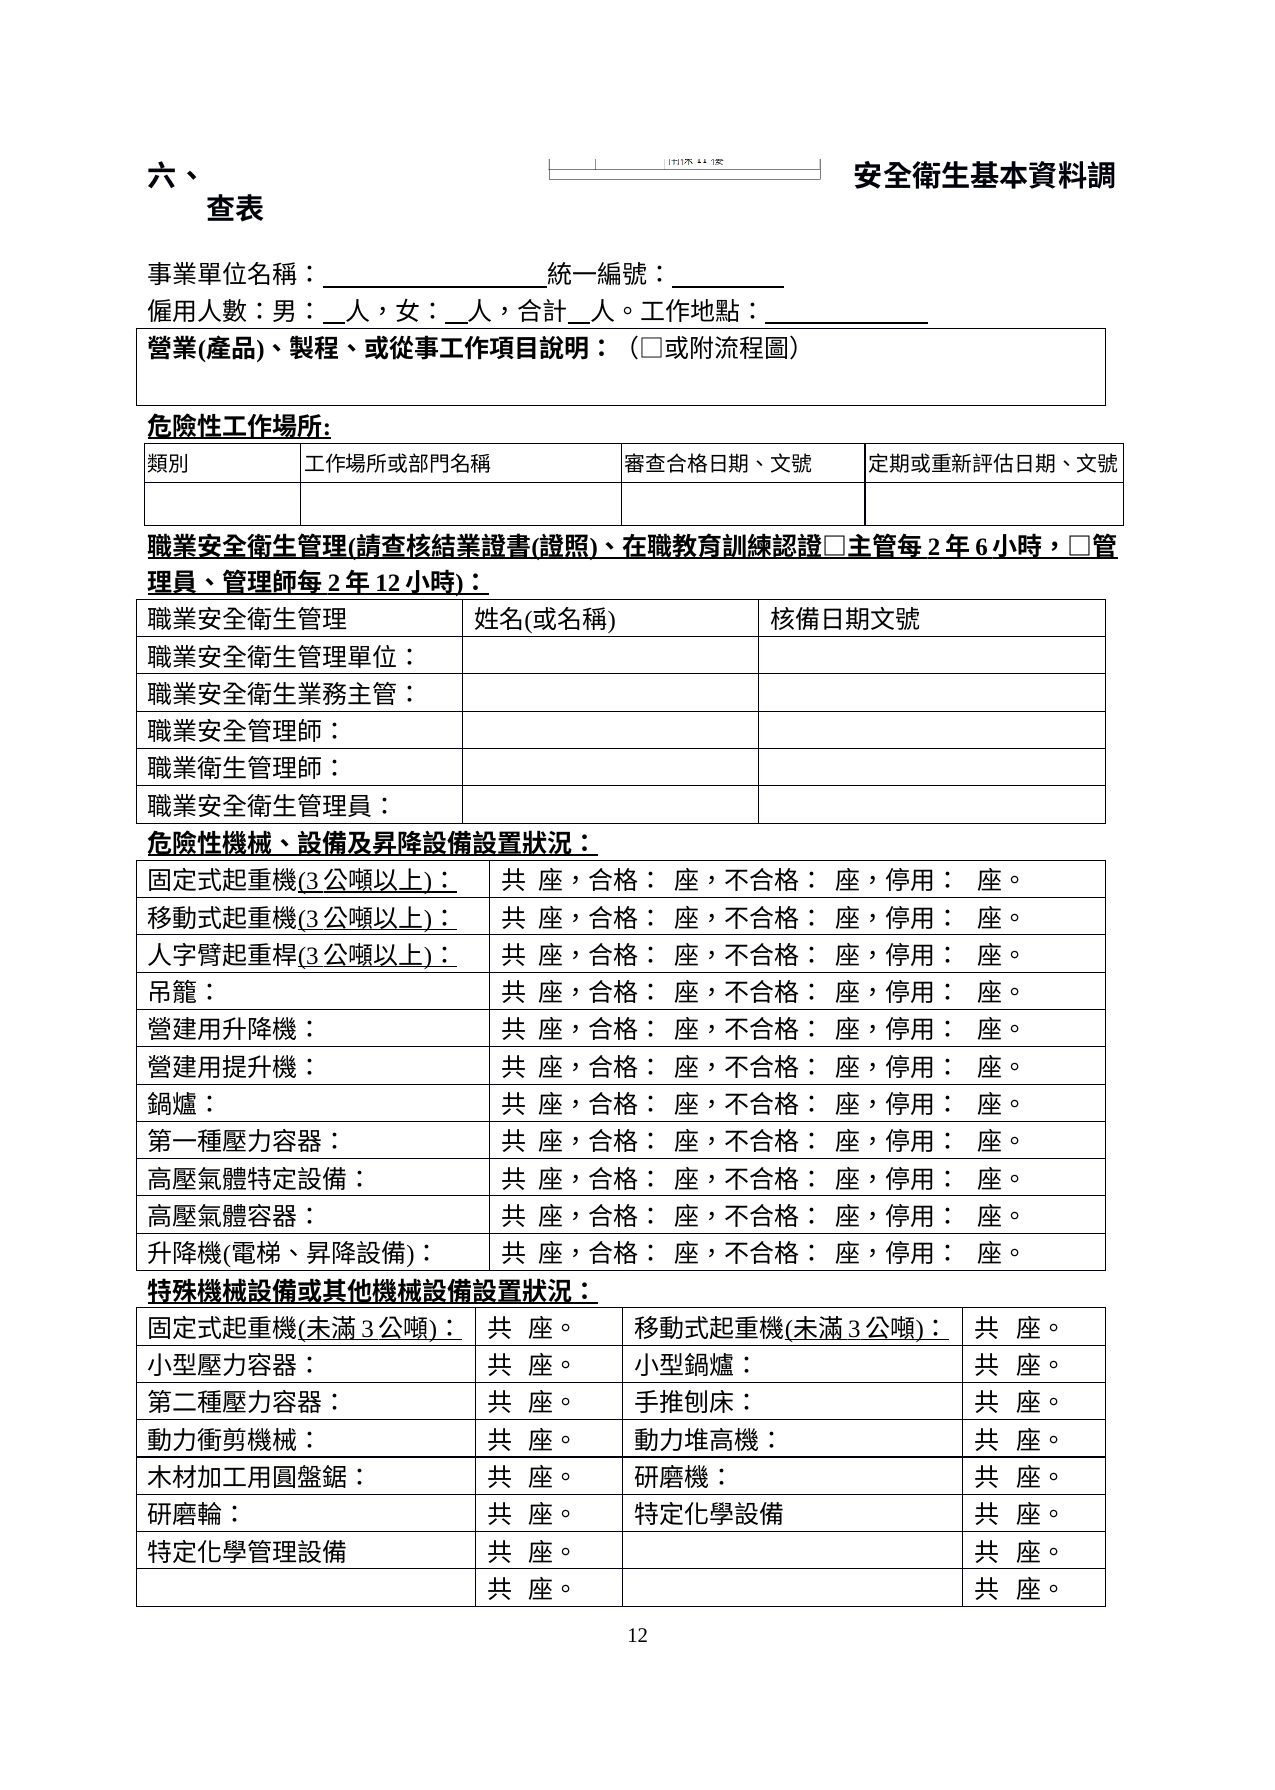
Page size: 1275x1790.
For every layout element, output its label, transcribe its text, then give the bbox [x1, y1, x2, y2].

table_cell 共 座。 [476, 1346, 622, 1382]
table_cell 共 座，合格： 座，不合格： 座，停用： 座。 [490, 898, 1105, 934]
table_cell 木材加工用圓盤鋸： [137, 1458, 475, 1494]
table_cell [463, 786, 758, 822]
table_cell [622, 483, 864, 525]
table_cell 小型壓力容器： [137, 1346, 475, 1382]
subtitle 安全衛生基本資料調查表 [148, 159, 1127, 226]
table_cell 共 座，合格： 座，不合格： 座，停用： 座。 [490, 973, 1105, 1009]
picture [206, 159, 854, 187]
table_cell [759, 749, 1105, 785]
table_cell 共 座。 [963, 1532, 1105, 1568]
table_cell 職業安全衛生業務主管： [137, 674, 462, 711]
table_cell [137, 1569, 475, 1606]
table_cell 鍋爐： [137, 1085, 489, 1121]
table_cell 職業安全衛生管理單位： [137, 637, 462, 673]
table_cell [301, 483, 621, 525]
table_cell 研磨輪： [137, 1495, 475, 1531]
table_cell [463, 674, 758, 711]
table_header 審查合格日期、文號 [622, 444, 864, 482]
table_cell 第一種壓力容器： [137, 1122, 489, 1158]
table_cell 營建用提升機： [137, 1047, 489, 1083]
table_cell 共 座。 [963, 1569, 1105, 1606]
table_header 類別 [145, 444, 300, 482]
table_cell 共 座。 [963, 1420, 1105, 1456]
text 僱用人數：男： 人，女： 人，合計 人。工作地點： [148, 291, 1127, 327]
table_header 定期或重新評估日期、文號 [866, 444, 1123, 482]
table_cell 動力堆高機： [623, 1420, 962, 1456]
table_cell 共 座，合格： 座，不合格： 座，停用： 座。 [490, 1047, 1105, 1083]
table_header 職業安全衛生管理 [137, 600, 462, 636]
table_cell 高壓氣體特定設備： [137, 1159, 489, 1195]
table_cell 共 座，合格： 座，不合格： 座，停用： 座。 [490, 1010, 1105, 1046]
table_cell [866, 483, 1123, 525]
table_header 核備日期文號 [759, 600, 1105, 636]
table_header 營業(產品)、製程、或從事工作項目說明：（□或附流程圖） [137, 329, 1105, 405]
table_cell 共 座，合格： 座，不合格： 座，停用： 座。 [490, 1196, 1105, 1233]
table_header 共 座，合格： 座，不合格： 座，停用： 座。 [490, 861, 1105, 897]
table_cell [145, 483, 300, 525]
table_cell 特定化學設備 [623, 1495, 962, 1531]
text 危險性工作場所: [148, 406, 1127, 442]
table_header 固定式起重機(3公噸以上)： [137, 861, 489, 897]
table_cell 第二種壓力容器： [137, 1383, 475, 1419]
table_header 共 座。 [963, 1308, 1105, 1344]
table_header 固定式起重機(未滿3公噸)： [137, 1308, 475, 1344]
table_cell 共 座。 [963, 1458, 1105, 1494]
table_cell 動力衝剪機械： [137, 1420, 475, 1456]
table_cell 共 座。 [963, 1383, 1105, 1419]
table_cell 高壓氣體容器： [137, 1196, 489, 1233]
table_cell 共 座。 [963, 1495, 1105, 1531]
table_header 姓名(或名稱) [463, 600, 758, 636]
table_cell [759, 712, 1105, 748]
table_cell [759, 674, 1105, 711]
table_cell 研磨機： [623, 1458, 962, 1494]
table_cell 營建用升降機： [137, 1010, 489, 1046]
table_cell 共 座。 [476, 1383, 622, 1419]
table_cell 共 座。 [476, 1495, 622, 1531]
table_cell 共 座。 [963, 1346, 1105, 1382]
table_cell [463, 637, 758, 673]
table_cell 共 座，合格： 座，不合格： 座，停用： 座。 [490, 1234, 1105, 1270]
table_cell 共 座，合格： 座，不合格： 座，停用： 座。 [490, 1122, 1105, 1158]
table_cell 職業安全衛生管理員： [137, 786, 462, 822]
table_cell 升降機(電梯、昇降設備)： [137, 1234, 489, 1270]
table_cell [759, 786, 1105, 822]
table_cell 職業衛生管理師： [137, 749, 462, 785]
table_cell 共 座，合格： 座，不合格： 座，停用： 座。 [490, 935, 1105, 972]
table_cell 職業安全管理師： [137, 712, 462, 748]
table_cell 共 座。 [476, 1420, 622, 1456]
table_header 共 座。 [476, 1308, 622, 1344]
table_cell [463, 712, 758, 748]
text 危險性機械、設備及昇降設備設置狀況： [148, 823, 1127, 860]
table_cell 手推刨床： [623, 1383, 962, 1419]
table_cell 吊籠： [137, 973, 489, 1009]
table_header 移動式起重機(未滿3公噸)： [623, 1308, 962, 1344]
text 職業安全衛生管理(請查核結業證書(證照)、在職教育訓練認證□主管每2年6小時，□管理員、管理師每2年12小時)： [148, 526, 1127, 599]
table_cell [623, 1532, 962, 1568]
table_cell 人字臂起重桿(3公噸以上)： [137, 935, 489, 972]
text 事業單位名稱： 統一編號： [148, 255, 1127, 291]
table_cell 共 座，合格： 座，不合格： 座，停用： 座。 [490, 1159, 1105, 1195]
table_cell 移動式起重機(3公噸以上)： [137, 898, 489, 934]
table_cell 共 座。 [476, 1458, 622, 1494]
table_cell 共 座。 [476, 1532, 622, 1568]
table_cell 共 座。 [476, 1569, 622, 1606]
table_cell 共 座，合格： 座，不合格： 座，停用： 座。 [490, 1085, 1105, 1121]
table_cell [759, 637, 1105, 673]
text 特殊機械設備或其他機械設備設置狀況： [148, 1271, 1127, 1307]
table_cell 小型鍋爐： [623, 1346, 962, 1382]
table_cell [463, 749, 758, 785]
table_header 工作場所或部門名稱 [301, 444, 621, 482]
table_cell 特定化學管理設備 [137, 1532, 475, 1568]
table_cell [623, 1569, 962, 1606]
